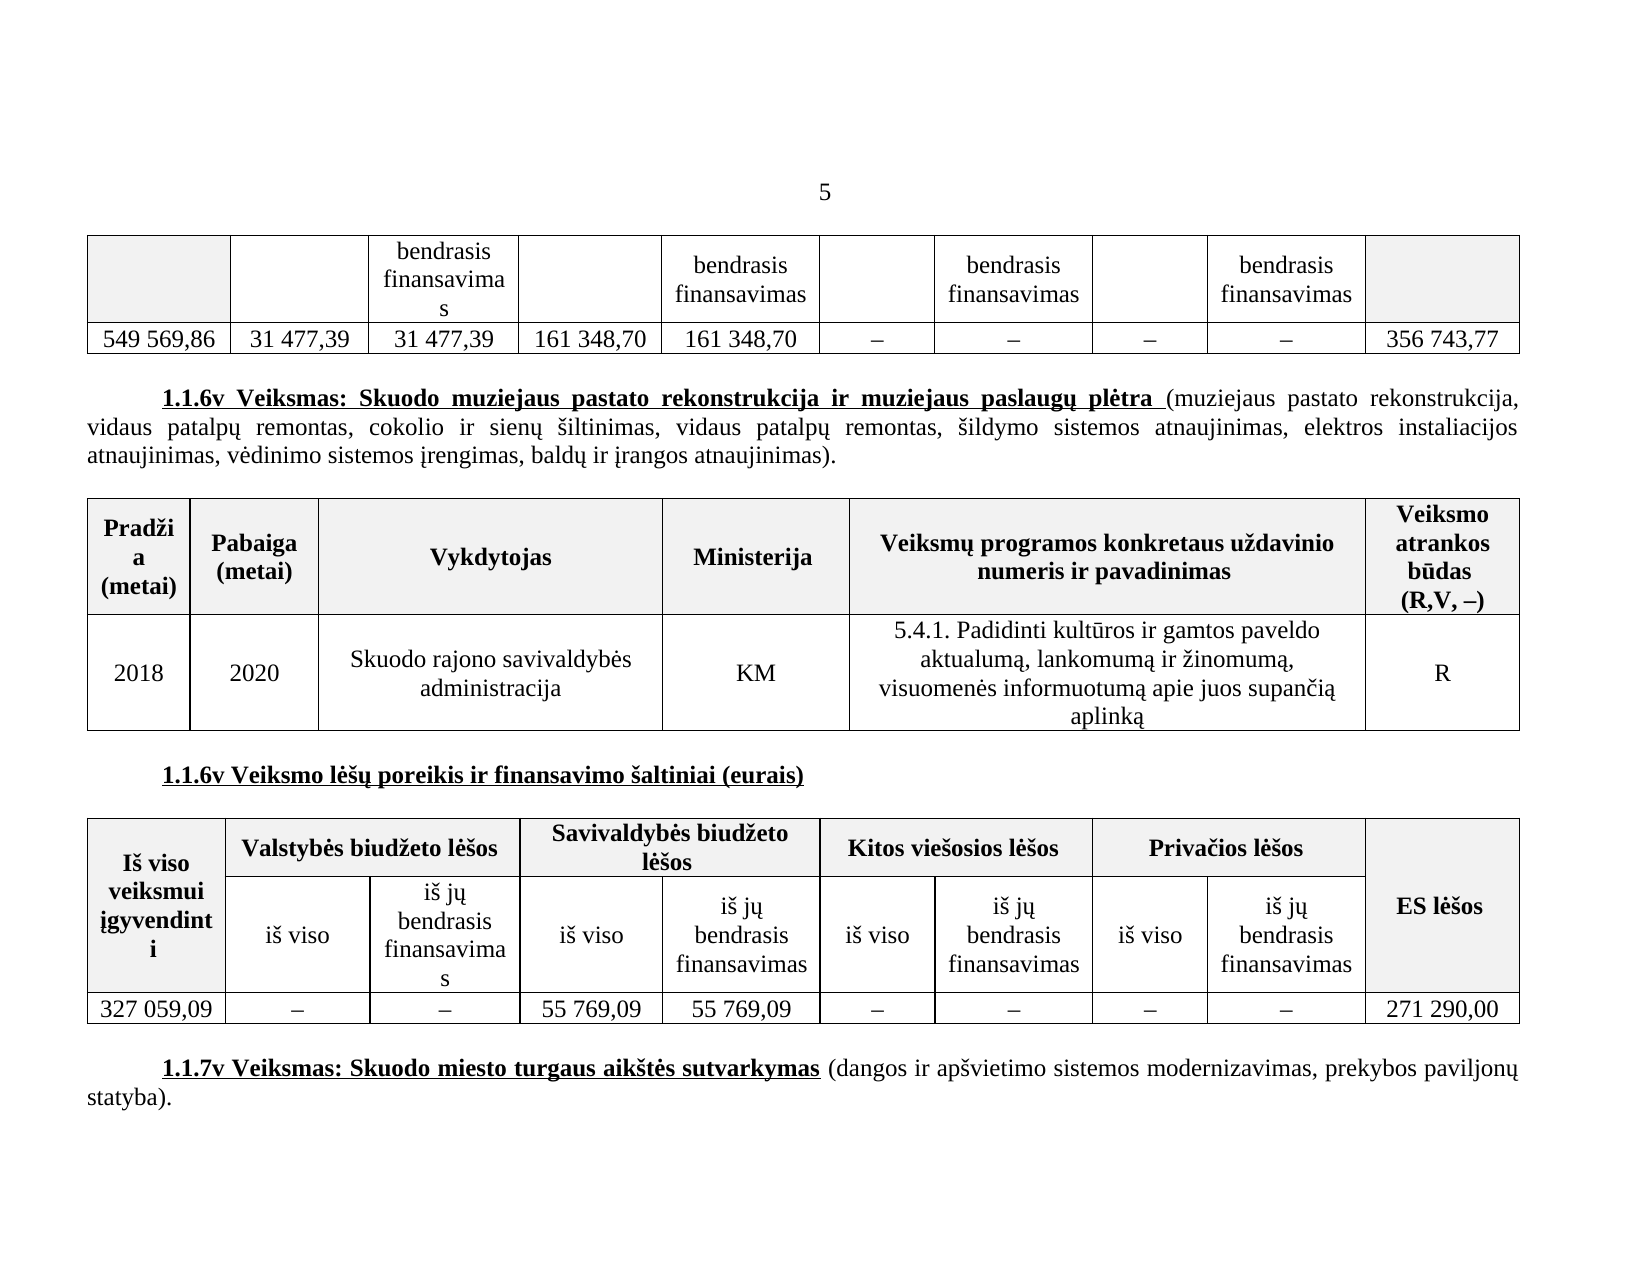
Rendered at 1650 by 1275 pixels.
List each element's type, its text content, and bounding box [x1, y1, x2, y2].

table_header Pabaiga (metai) [191, 499, 318, 614]
table_cell bendrasis finansavimas [662, 236, 819, 322]
table_cell iš jų bendrasis finansavimas [663, 877, 819, 992]
table_cell Skuodo rajono savivaldybės administracija [319, 615, 662, 730]
table_cell iš jų bendrasis finansavimas [371, 877, 519, 992]
table_cell iš viso [521, 877, 662, 992]
table_cell iš viso [1093, 877, 1207, 992]
table_header Ministerija [663, 499, 849, 614]
table_cell [1093, 236, 1207, 322]
table_cell bendrasis finansavimas [369, 236, 518, 322]
table_cell – [371, 993, 519, 1023]
table_cell R [1366, 615, 1519, 730]
table_header Valstybės biudžeto lėšos [226, 819, 519, 876]
table_header Veiksmų programos konkretaus uždavinio numeris ir pavadinimas [850, 499, 1365, 614]
table_cell 327 059,09 [88, 993, 225, 1023]
table_header Privačios lėšos [1093, 819, 1365, 876]
table_header Iš viso veiksmui įgyvendinti [88, 819, 225, 992]
table_cell – [820, 323, 934, 353]
table_cell – [821, 993, 934, 1023]
table_cell 55 769,09 [521, 993, 662, 1023]
table_cell [820, 236, 934, 322]
table_cell iš viso [226, 877, 369, 992]
table_cell 271 290,00 [1366, 993, 1519, 1023]
table_cell 549 569,86 [88, 323, 230, 353]
table_cell iš viso [821, 877, 934, 992]
table_cell – [226, 993, 369, 1023]
table_cell iš jų bendrasis finansavimas [936, 877, 1092, 992]
table_header Vykdytojas [319, 499, 662, 614]
table_cell – [1208, 323, 1365, 353]
table_cell – [1093, 993, 1207, 1023]
table_cell bendrasis finansavimas [935, 236, 1092, 322]
table_cell 356 743,77 [1366, 323, 1519, 353]
table_cell 31 477,39 [231, 323, 368, 353]
table_cell 5.4.1. Padidinti kultūros ir gamtos paveldo aktualumą, lankomumą ir žinomumą, visuomenės informuotumą apie juos supančią aplinką [850, 615, 1365, 730]
table_cell 2018 [88, 615, 189, 730]
table_header 1.1.3v Veiksmas: Šilutės H. Šojaus dvaro parko teritorijos sutvarkymas ir pritaikymas rekreacijai (numatoma, kad projekto įgyvendinimo metu bus tvarkomi pėsčiųjų takai, įrengti šviestuvai, vaizdo stebėjimo kameros, mažosios architektūros elementai (suoliukai, šiukšliadėžės ir kt.). 1.1.3v Veiksmo lėšų poreikis ir finansavimo šaltiniai (eurais) 1.1.4v Veiksmas: Šilutės kultūros ir pramogų centro modernizavimas, siekiant didinti kultūrinių paslaugų prieinamumą (pastato rekonstrukcija ir vidaus erdvių remontas, aprūpinimas įranga). 1.1.4v Veiksmo lėšų poreikis ir finansavimo šaltiniai (eurais) 1.1.5v Veiksmas: Šilutės miesto Lietuvininkų g. ir Tilžės g. gretutinių teritorijų viešųjų erdvių sutvarkymas, suformuojant rekreacijai ir aktyviai miestiečių veiklai patrauklias erdves (Projekto įgyvendinimo metu bus atnaujinti arba naujai įrengti pėsčiųjų takai, apšvietimas, mažosios architektūros elementai, stebėjimo kameros, pastatyti vaikų žaidimų ir sporto įrenginiai, pakeistas tarp Lietuvininkų g. ir Klaipėdos g. (prie pastato, esančio Dariaus ir Girėno g. 1, Šilutėje) esančios aikštės grindinys ir sutvarkyta minėtoje teritorijoje esanti atraminė siena). 1.1.5v Veiksmo lėšų poreikis ir finansavimo šaltiniai (eurais) 1.1.6v Veiksmas: Skuodo muziejaus pastato rekonstrukcija ir muziejaus paslaugų plėtra (muziejaus pastato rekonstrukcija, vidaus patalpų remontas, cokolio ir sienų šiltinimas, vidaus patalpų remontas, šildymo sistemos atnaujinimas, elektros instaliacijos atnaujinimas, vėdinimo sistemos įrengimas, baldų ir įrangos atnaujinimas). 1.1.6v Veiksmo lėšų poreikis ir finansavimo šaltiniai (eurais) 1.1.7v Veiksmas: Skuodo miesto turgaus aikštės sutvarkymas (dangos ir apšvietimo sistemos modernizavimas, prekybos paviljonų statyba). 1.1.7v Veiksmo lėšų poreikis ir finansavimo šaltiniai (eurais) 1.2. Uždavinys: Didinti Klaipėdos regiono tikslinių teritorijų patrauklumą gyventojams, kompleksiškai tvarkant ir plėtojant viešąją infrastruktūrą. 1.2.1v Veiksmas: Šilutės miesto istorinio parko infrastruktūros sutvarkymas, sukuriant sąlygas aktyviam poilsiui, sveikatingumo renginiams (projekto įgyvendinimo metu bus sutvarkytas Šilutės miesto istorinis parkas, jame įrengiant: pėsčiųjų ir dviračių takus, apšvietimą, šunų vedžiojimo parką, stebėjimo kameras, universalią aikštę, teniso aikštę, riedlenčių parką, vaikų žaidimų aikšteles, maudyklą, rekonstruojant vieną tiltą ir pastatant du naujus tiltus, lauko treniruoklius, bendruomenės renginių erdvę, viešuosius tualetus, privažiavimo kelią - akligatvį, dvi poilsio aikšteles, sveikatingumo taką, mažosios architektūros elementus ir persirengimo kabinas). 1.2.1v Veiksmo lėšų poreikis ir finansavimo šaltiniai (eurais) 1.2.2v Veiksmas: Daugiabučių gyvenamųjų namų kvartalo, esančio Šilutės mieste, tarp Parko g., Lietuvininkų g. ir Liepų g., kompleksinis sutvarkymas (numatoma, kad projekto įgyvendinimo metu bus sutvarkyti pėsčiųjų takai, automobilių stovėjimo aikštelė su privažiavimu, Birutės g. atkarpa nuo Parko g. iki Liepų g., lietaus nuotekų tinklai, atnaujinti apšvietimo tinklai, įrengta vaikų žaidimų aikštelė, pastatyti treniruokliai). 1.2.2v Veiksmo lėšų poreikis ir finansavimo šaltiniai (eurais) 1.2.3v veiksmas: Šilutės kultūros ir pramogų centro ir bibliotekos pastato, esančio Tilžės g. 12, pritaikymas bendruomenės poreikiams (sukuriant neformalaus ugdymo, bendravimo, komunikacijos erdves, technologijų pagrindu veiksiantį mokslo pažinimo centrą bei pritaikant patalpas bendruomeninei veiklai). 1.2.3v Veiksmo lėšų poreikis ir finansavimo šaltiniai (eurais) 1.2.4v Veiksmas: Šilutės miesto Lietuvininkų, Tilžės gatvių eismo saugos gerinimas ir P. Jakšto, H. Zudermano, Knygnešių, M. Jankaus, Lauko, Miško gatvių rekonstravimas. 1.2.4.v Veiksmo lėšų poreikis ir finansavimo šaltiniai (eurais) 1.2.5v Veiksmas: Skuodo miesto „Žydų kvartalo“ rekonstrukcija: dangos ir apšvietimo sistemos modernizavimas (abipus Laisvės g. tarp sankryžos su Vydūno g. ir Laisvės g. 38-uoju namu dangų ir apšvietimo sistemos modernizavimas). 1.2.5v Veiksmo lėšų poreikis ir finansavimo šaltiniai (eurais) 1.2.6 Veiksmas: Skuodo miesto Šatrijos, Vaižganto, Birutės gatvių rekonstravimas (Šatrijos g. rekonstruojamas atkarpa – 0,177 km, asfalto danga, šaligatviai abipus gatvės, įrengiami gatvės ir šaligatvio apvadai, paviršinio vandens nuotekų sistema, automobilių stovėjimo aikštelė; Birutės g. rekonstruojamas atkarpa – 0,114 km, įrengiama asfalto danga, rekonstruojama paviršinio vandens nuotekų surinkimo sistema, įrengiama automobilių stovėjimo aikštelė šalia Skuodo Bartuvos progimnazijos, įrengiami gatvės apvadai; Vaižganto g. rekonstruojamas atkarpa – 0,503 km, įrengiama asfalto danga su paviršinio vandens nuotekų surinkimu, rekonstruojamas šaligatvis vienoje gatvės pusėje, rekonstruojami gatvės apšvietimo tinklai). 1.2.6v Veiksmo lėšų poreikis ir finansavimo šaltiniai (eurais) 1.2.7 Veiksmas: Skuodo miesto Dariaus ir Girėno gatvės rekonstravimas (rekonstruojamas Dariaus ir Girėno gatvės ruožas – 0,320 km atnaujinama gatvės asfalto danga, įrengiami šaligatviai abipus gatvės, įrengiami gatvės ir šaligatvio bortai, paviršinio vandens nuotekų sistema). 1.2.7v Veiksmo lėšų poreikis ir finansavimo šaltiniai (eurais) [76, 235, 1531, 1111]
table_header [88, 236, 230, 322]
table_cell bendrasis finansavimas [1208, 236, 1365, 322]
table_cell 2020 [191, 615, 318, 730]
table_cell – [936, 993, 1092, 1023]
table_header ES lėšos [1366, 819, 1519, 992]
table_header Kitos viešosios lėšos [821, 819, 1092, 876]
table_cell – [935, 323, 1092, 353]
table_header Savivaldybės biudžeto lėšos [521, 819, 819, 876]
table_cell [519, 236, 661, 322]
table_cell – [1208, 993, 1365, 1023]
table_cell 31 477,39 [369, 323, 518, 353]
table_cell iš jų bendrasis finansavimas [1208, 877, 1365, 992]
table_header Pradžia (metai) [88, 499, 189, 614]
table_header Veiksmo atrankos būdas (R,V, –) [1366, 499, 1519, 614]
table_header [1366, 236, 1519, 322]
table_cell 161 348,70 [519, 323, 661, 353]
table_cell 161 348,70 [662, 323, 819, 353]
table_cell [231, 236, 368, 322]
table_cell – [1093, 323, 1207, 353]
table_cell 55 769,09 [663, 993, 819, 1023]
table_cell KM [663, 615, 849, 730]
